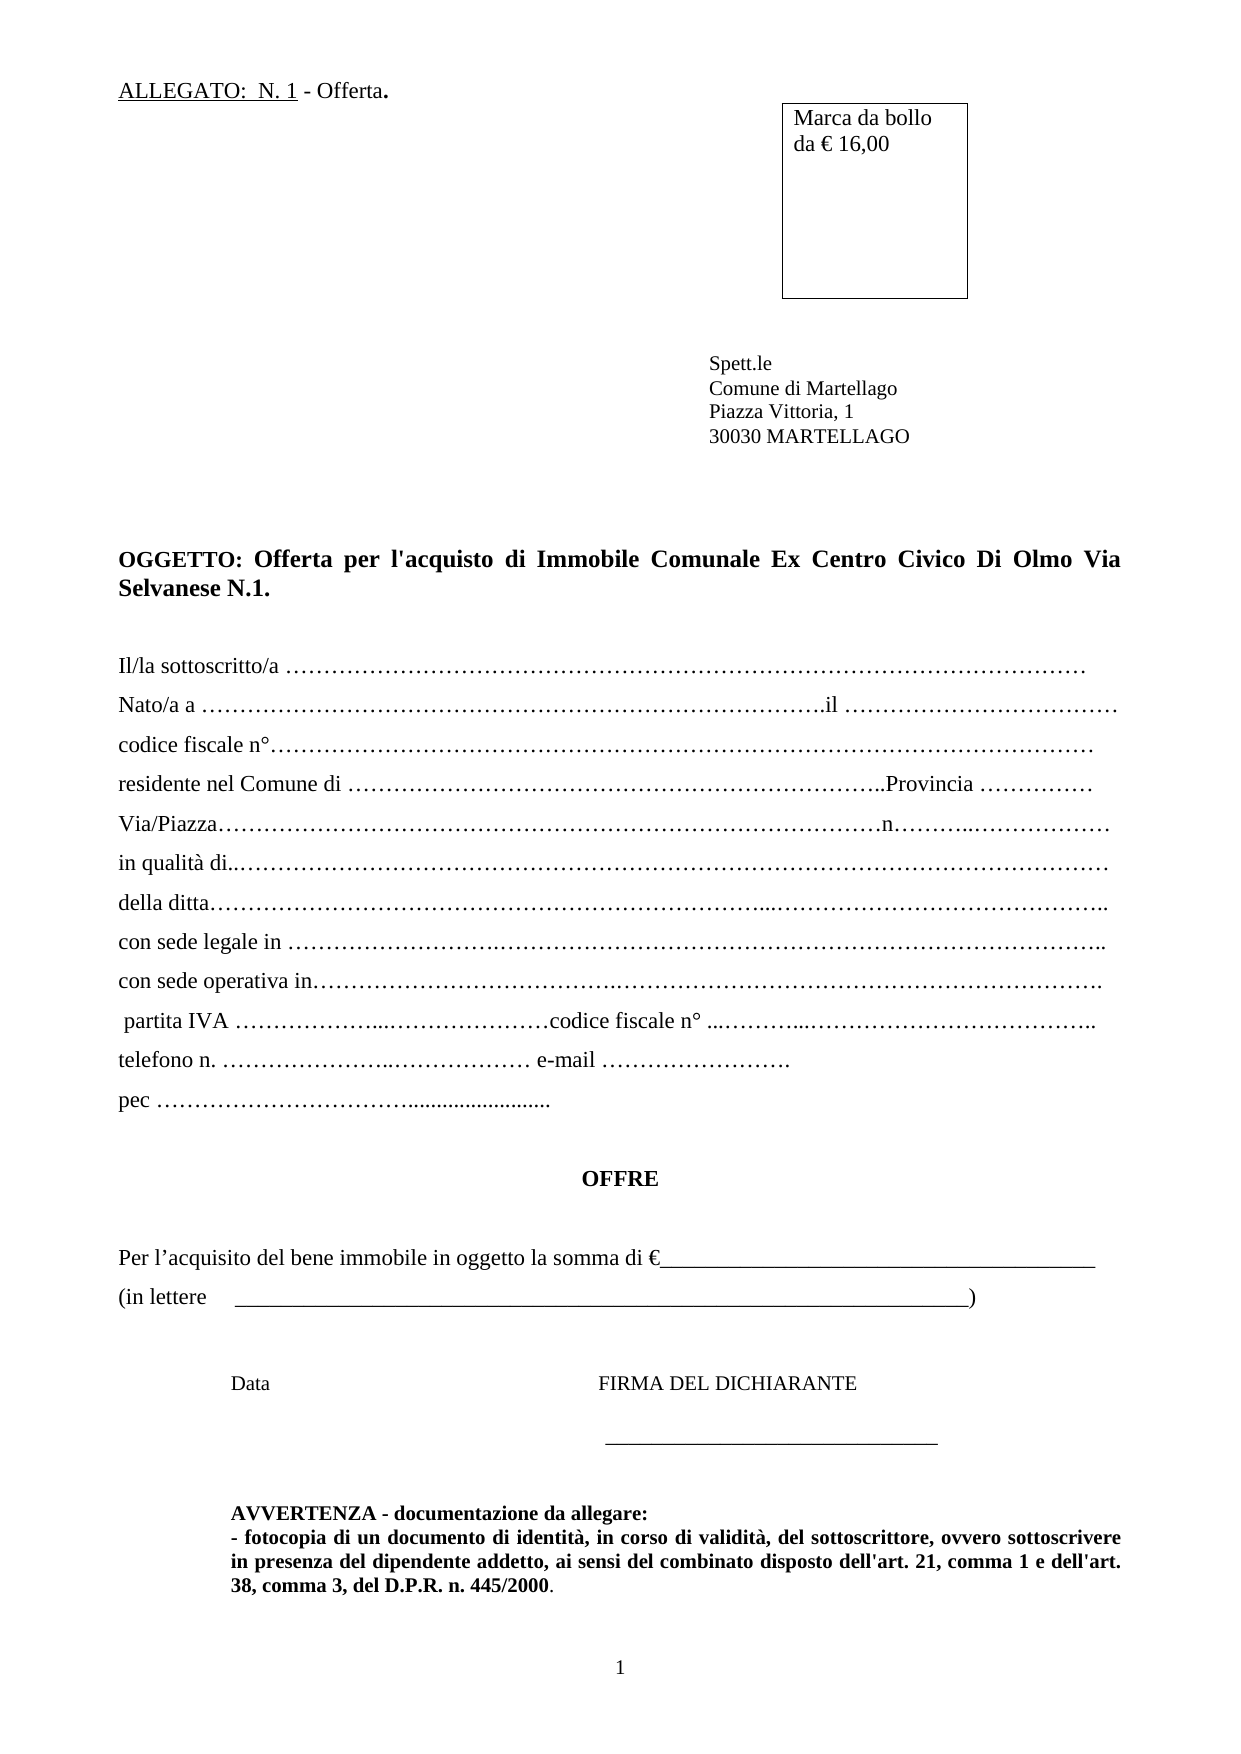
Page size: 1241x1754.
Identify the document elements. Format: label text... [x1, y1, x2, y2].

text codice fiscale n°……………………………………………………………………………………………… [118, 731, 1122, 757]
text OFFRE [118, 1165, 1122, 1191]
text Nato/a a ……………………………………………………………………….il ……………………………… [118, 691, 1122, 718]
table_header Marca da bollo da € 16,00 [783, 104, 967, 298]
text Comune di Martellago [118, 375, 1122, 399]
text Il/la sottoscritto/a …………………………………………………………………………………………… [118, 652, 1122, 678]
text (in lettere ________________________________________________________________) [118, 1283, 1122, 1310]
text residente nel Comune di ……………………………………………………………..Provincia …………… [118, 770, 1122, 797]
text partita IVA ………………...…………………codice fiscale n° ...………...……………………………….. [118, 1007, 1122, 1033]
text della ditta………………………………………………………………...…………………………………….. [118, 889, 1122, 915]
text - fotocopia di un documento di identità, in corso di validità, del sottoscrittore, ovvero sottoscrivere in presenza del dipendente addetto, ai sensi del combinato disposto dell'art. 21, comma 1 e dell'art. 38, comma 3, del D.P.R. n. 445/2000. [231, 1524, 1122, 1597]
subtitle Via/Piazza……………………………………………………………………………n………..……………… [118, 810, 1122, 836]
text con sede legale in ……………………….…………………………………………………………………….. [118, 928, 1122, 954]
subtitle AVVERTENZA - documentazione da allegare: [157, 1501, 1122, 1524]
text 30030 MARTELLAGO [118, 423, 1122, 448]
text _____________________________ [231, 1421, 1122, 1448]
text in qualità di..…………………………………………………………………………………………………… [118, 849, 1122, 876]
text Per l’acquisito del bene immobile in oggetto la somma di €______________________________________ [118, 1244, 1122, 1270]
text pec ……………………………......................... [118, 1086, 1122, 1112]
text con sede operativa in………………………………….………………………………………………………. [118, 968, 1122, 994]
text Spett.le [118, 351, 1122, 375]
text Piazza Vittoria, 1 [118, 399, 1122, 423]
text OGGETTO: Offerta per l'acquisto di Immobile Comunale Ex Centro Civico Di Olmo Via Selvanese N.1. [118, 544, 1122, 601]
text telefono n. …………………..……………… e-mail ……………………. [118, 1047, 1122, 1073]
text Data FIRMA DEL DICHIARANTE [231, 1371, 1122, 1395]
text ALLEGATO: N. 1 - Offerta. [118, 77, 1122, 103]
